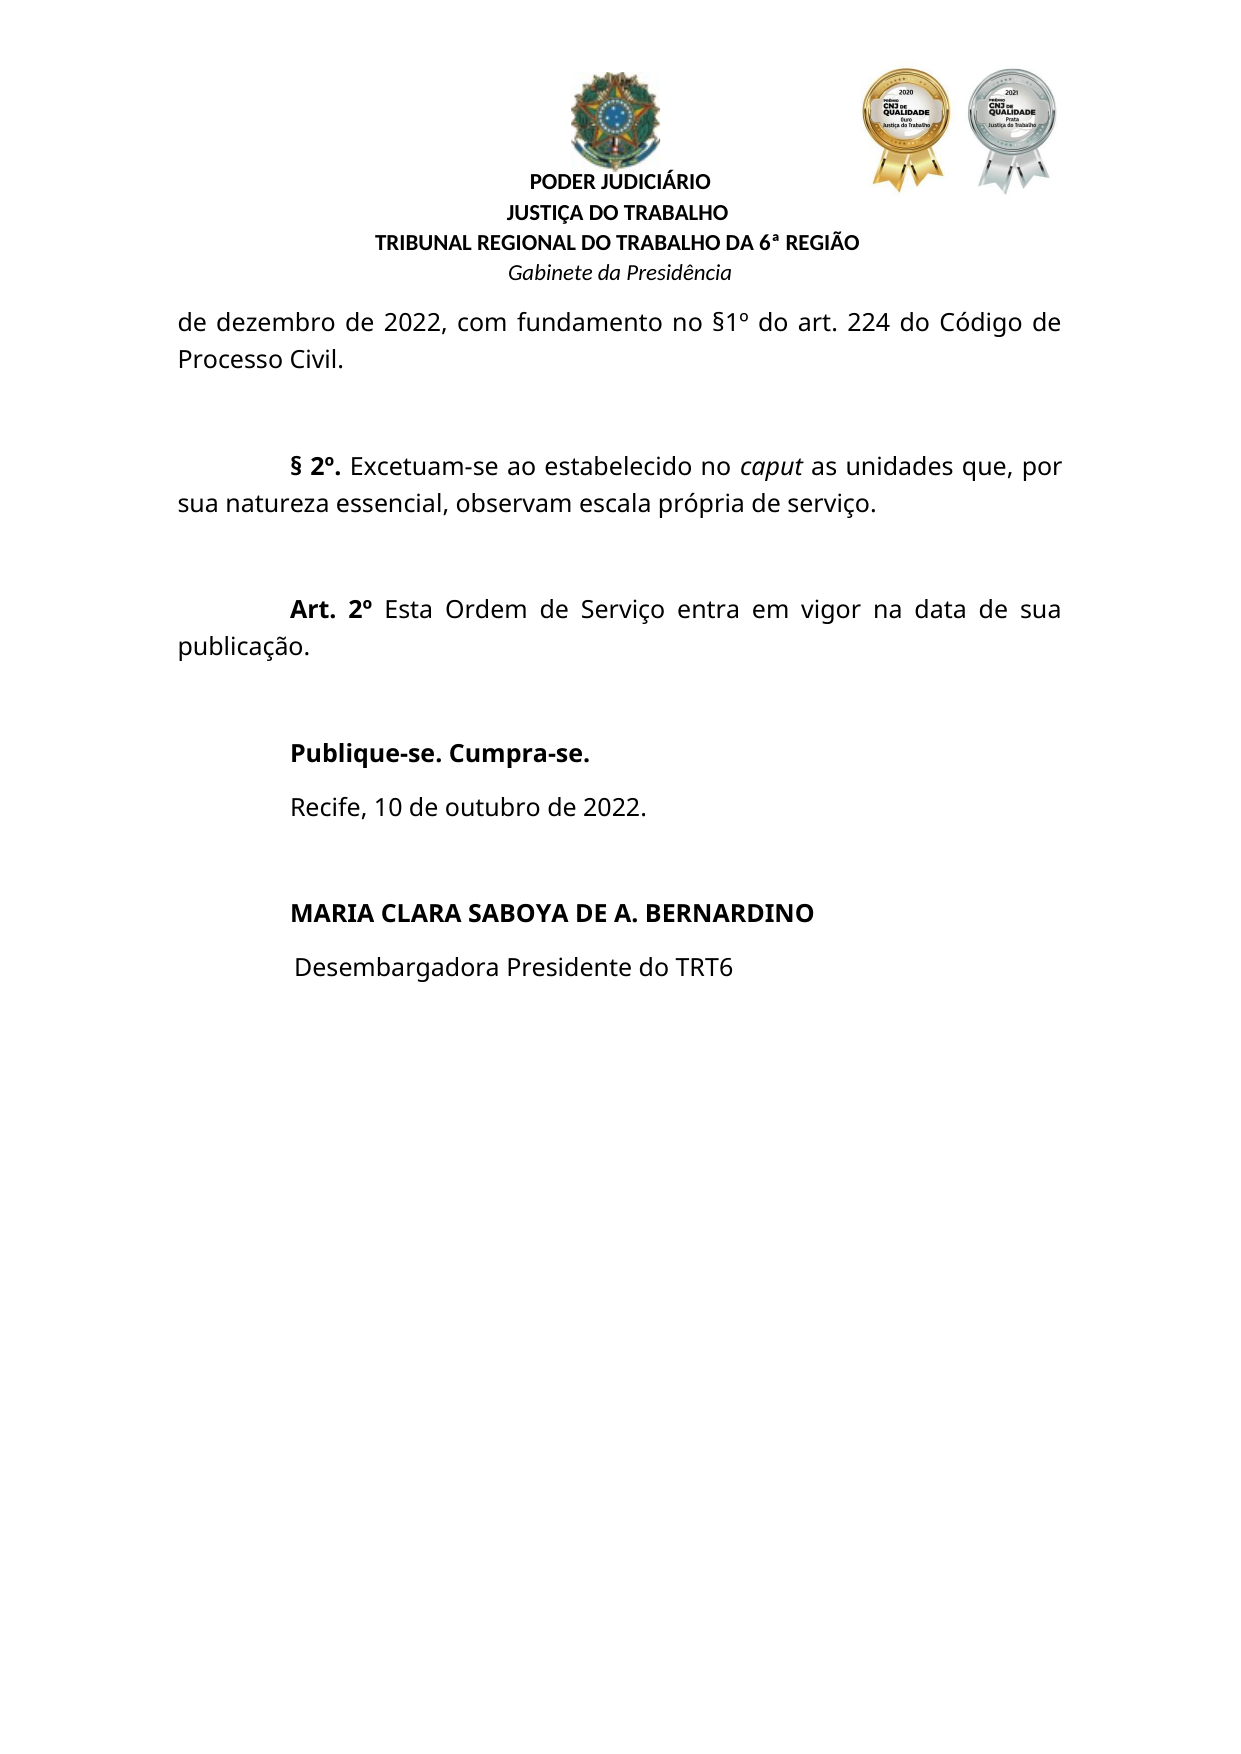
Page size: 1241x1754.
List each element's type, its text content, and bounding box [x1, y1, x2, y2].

text § 2º. Excetuam-se ao estabelecido no caput as unidades que, por sua natureza essencial, observam escala própria de serviço. [177, 448, 1063, 519]
text Publique-se. Cumpra-se. [177, 736, 1063, 770]
text Desembargadora Presidente do TRT6 [177, 949, 1063, 984]
text Recife, 10 de outubro de 2022. [177, 789, 1063, 823]
picture [852, 61, 1063, 198]
text Art. 2º Esta Ordem de Serviço entra em vigor na data de sua publicação. [177, 592, 1063, 663]
text MARIA CLARA SABOYA DE A. BERNARDINO [271, 896, 1063, 930]
picture [571, 72, 661, 172]
text de dezembro de 2022, com fundamento no §1º do art. 224 do Código de Processo Civil. [177, 305, 1063, 376]
